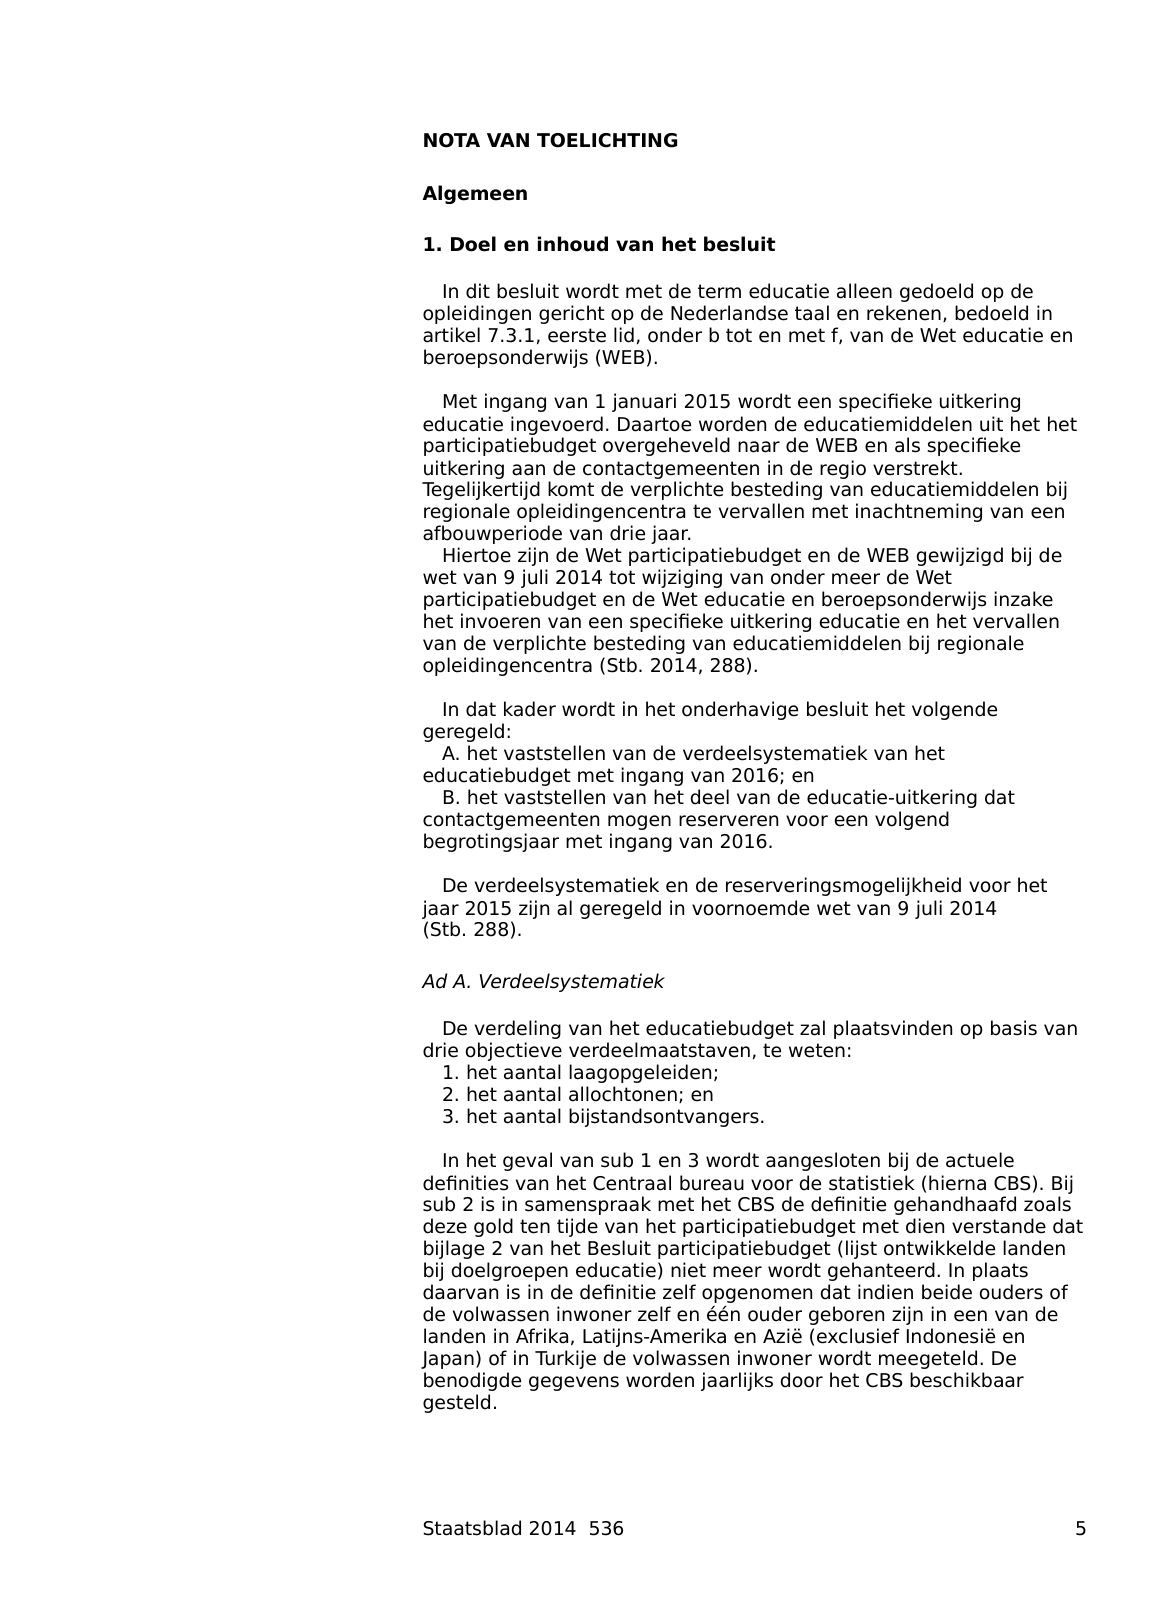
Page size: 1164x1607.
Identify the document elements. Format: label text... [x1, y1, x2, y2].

subtitle NOTA VAN TOELICHTING [422, 130, 1087, 152]
text B. het vaststellen van het deel van de educatie-uitkering dat contactgemeenten mogen reserveren voor een volgend begrotingsjaar met ingang van 2016. [422, 787, 1087, 853]
text De verdeelsystematiek en de reserveringsmogelijkheid voor het jaar 2015 zijn al geregeld in voornoemde wet van 9 juli 2014 (Stb. 288). [422, 875, 1087, 941]
text 3. het aantal bijstandsontvangers. [422, 1106, 1087, 1128]
subtitle Ad A. Verdeelsystematiek [422, 971, 1087, 993]
text De verdeling van het educatiebudget zal plaatsvinden op basis van drie objectieve verdeelmaatstaven, te weten: [422, 1018, 1087, 1062]
text Hiertoe zijn de Wet participatiebudget en de WEB gewijzigd bij de wet van 9 juli 2014 tot wijziging van onder meer de Wet participatiebudget en de Wet educatie en beroepsonderwijs inzake het invoeren van een specifieke uitkering educatie en het vervallen van de verplichte besteding van educatiemiddelen bij regionale opleidingencentra (Stb. 2014, 288). [422, 545, 1087, 677]
text In dat kader wordt in het onderhavige besluit het volgende geregeld: [422, 699, 1087, 743]
subtitle Algemeen [422, 182, 1087, 204]
text In dit besluit wordt met de term educatie alleen gedoeld op de opleidingen gericht op de Nederlandse taal en rekenen, bedoeld in artikel 7.3.1, eerste lid, onder b tot en met f, van de Wet educatie en beroepsonderwijs (WEB). [422, 281, 1087, 369]
text A. het vaststellen van de verdeelsystematiek van het educatiebudget met ingang van 2016; en [422, 743, 1087, 787]
text Met ingang van 1 januari 2015 wordt een specifieke uitkering educatie ingevoerd. Daartoe worden de educatiemiddelen uit het het participatiebudget overgeheveld naar de WEB en als specifieke uitkering aan de contactgemeenten in de regio verstrekt. Tegelijkertijd komt de verplichte besteding van educatiemiddelen bij regionale opleidingencentra te vervallen met inachtneming van een afbouwperiode van drie jaar. [422, 391, 1087, 545]
text 2. het aantal allochtonen; en [422, 1084, 1087, 1106]
text 1. het aantal laagopgeleiden; [422, 1062, 1087, 1084]
subtitle 1. Doel en inhoud van het besluit [422, 234, 1087, 256]
text In het geval van sub 1 en 3 wordt aangesloten bij de actuele definities van het Centraal bureau voor de statistiek (hierna CBS). Bij sub 2 is in samenspraak met het CBS de definitie gehandhaafd zoals deze gold ten tijde van het participatiebudget met dien verstande dat bijlage 2 van het Besluit participatiebudget (lijst ontwikkelde landen bij doelgroepen educatie) niet meer wordt gehanteerd. In plaats daarvan is in de definitie zelf opgenomen dat indien beide ouders of de volwassen inwoner zelf en één ouder geboren zijn in een van de landen in Afrika, Latijns-Amerika en Azië (exclusief Indonesië en Japan) of in Turkije de volwassen inwoner wordt meegeteld. De benodigde gegevens worden jaarlijks door het CBS beschikbaar gesteld. [422, 1150, 1087, 1414]
